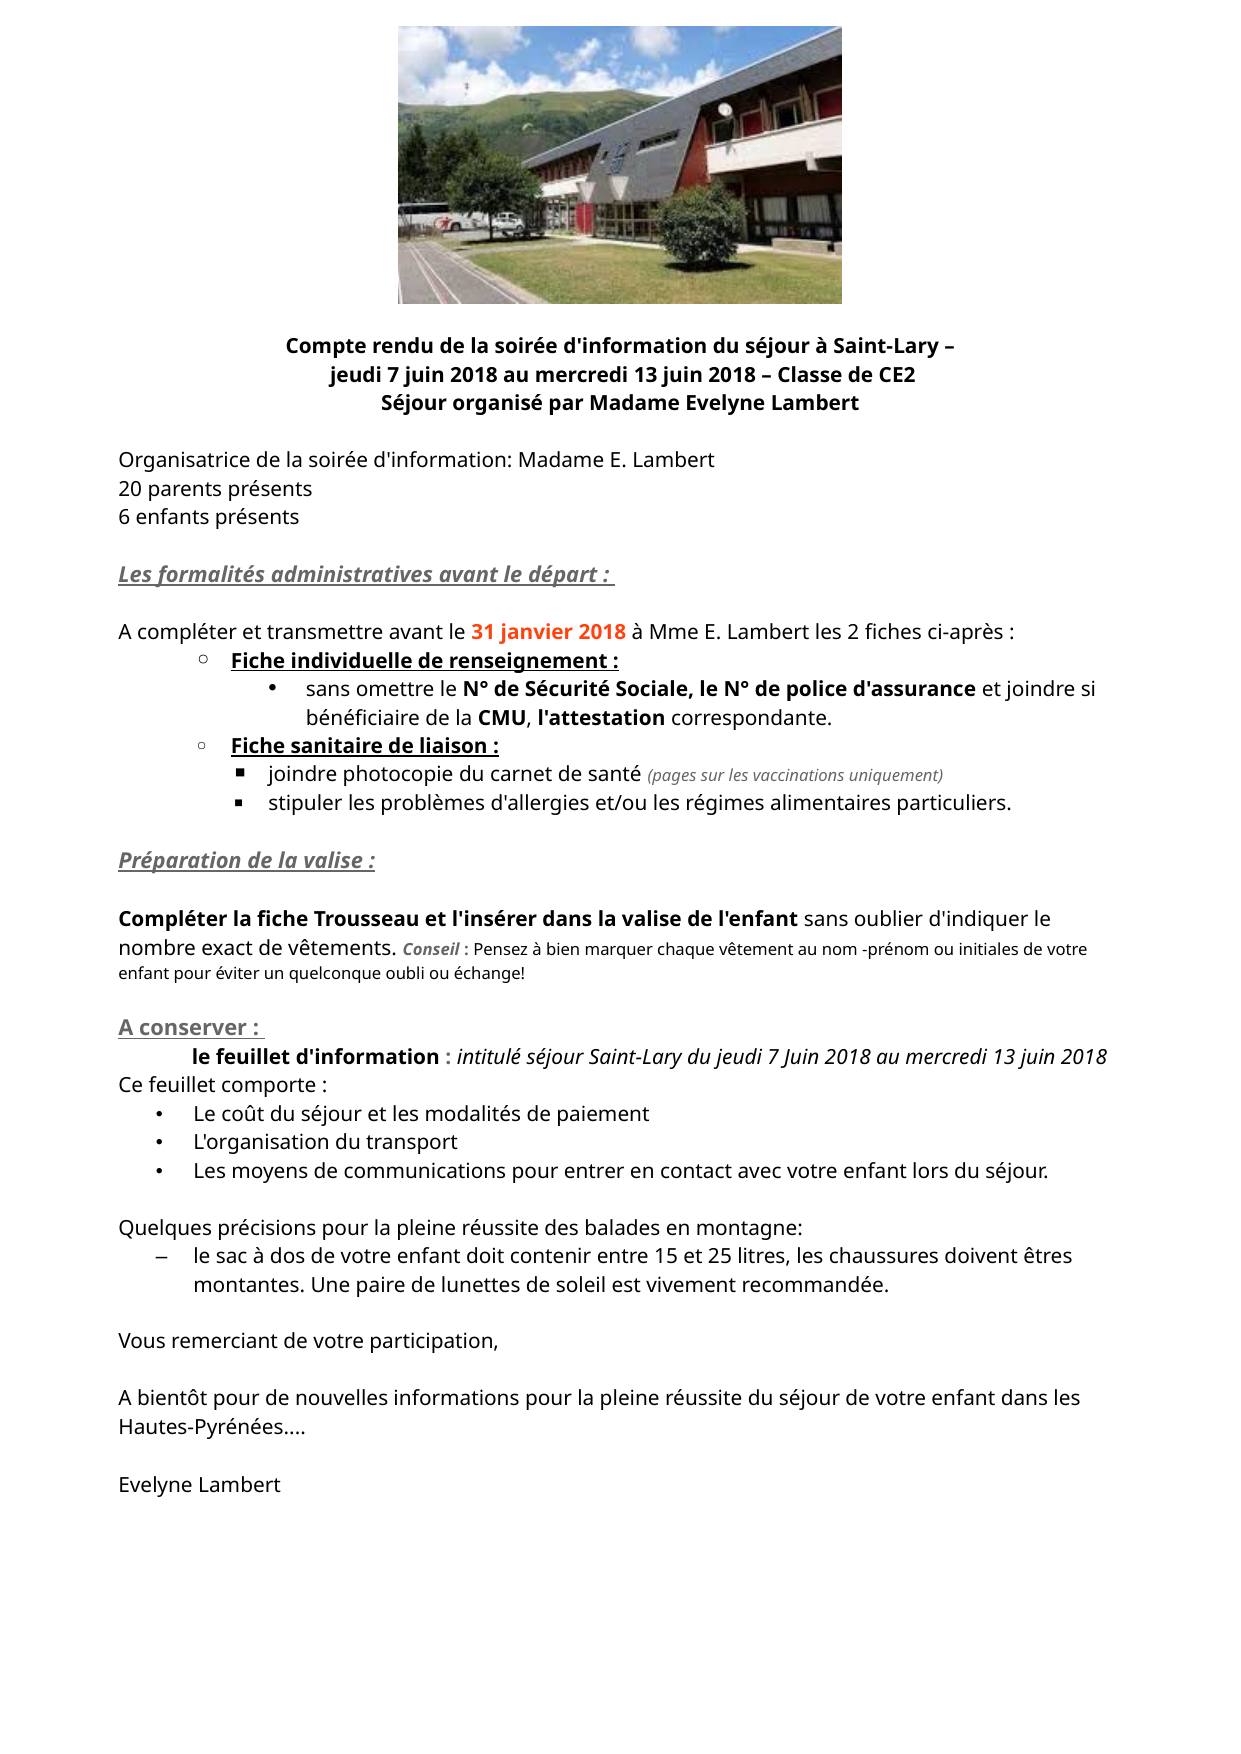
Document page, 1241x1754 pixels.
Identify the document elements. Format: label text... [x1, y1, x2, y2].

text Préparation de la valise : [118, 845, 1122, 874]
list Le coût du séjour et les modalités de paiement [156, 1099, 1122, 1127]
text A bientôt pour de nouvelles informations pour la pleine réussite du séjour de votre enfant dans les Hautes-Pyrénées.... [118, 1383, 1122, 1440]
text Organisatrice de la soirée d'information: Madame E. Lambert [118, 445, 1122, 474]
picture [398, 26, 842, 304]
text 6 enfants présents [118, 502, 1122, 531]
text Vous remerciant de votre participation, [118, 1327, 1122, 1355]
text Ce feuillet comporte : [118, 1071, 1122, 1099]
text Séjour organisé par Madame Evelyne Lambert [118, 388, 1122, 417]
list Les moyens de communications pour entrer en contact avec votre enfant lors du séjour. [156, 1156, 1122, 1184]
text A compléter et transmettre avant le 31 janvier 2018 à Mme E. Lambert les 2 fiches ci-après : [118, 617, 1122, 646]
text A conserver : [118, 1012, 1122, 1042]
text Compte rendu de la soirée d'information du séjour à Saint-Lary – [118, 332, 1122, 360]
list stipuler les problèmes d'allergies et/ou les régimes alimentaires particuliers. [231, 788, 1122, 816]
text jeudi 7 juin 2018 au mercredi 13 juin 2018 – Classe de CE2 [118, 360, 1122, 388]
text 20 parents présents [118, 474, 1122, 502]
list sans omettre le N° de Sécurité Sociale, le N° de police d'assurance et joindre si bénéficiaire de la CMU, l'attestation correspondante. [268, 674, 1122, 731]
list le sac à dos de votre enfant doit contenir entre 15 et 25 litres, les chaussures doivent êtres montantes. Une paire de lunettes de soleil est vivement recommandée. [156, 1241, 1122, 1298]
list Fiche sanitaire de liaison : [193, 731, 1122, 759]
text Les formalités administratives avant le départ : [118, 559, 1122, 589]
text Compléter la fiche Trousseau et l'insérer dans la valise de l'enfant sans oublier d'indiquer le nombre exact de vêtements. Conseil : Pensez à bien marquer chaque vêtement au nom -prénom ou initiales de votre enfant pour éviter un quelconque oubli ou échange! [118, 904, 1122, 984]
text Quelques précisions pour la pleine réussite des balades en montagne: [118, 1213, 1122, 1241]
text le feuillet d'information : intitulé séjour Saint-Lary du jeudi 7 Juin 2018 au mercredi 13 juin 2018 [192, 1042, 1122, 1071]
list L'organisation du transport [156, 1127, 1122, 1156]
list Fiche individuelle de renseignement : [193, 646, 1122, 674]
list joindre photocopie du carnet de santé (pages sur les vaccinations uniquement) [231, 759, 1122, 788]
text Evelyne Lambert [118, 1469, 1122, 1498]
